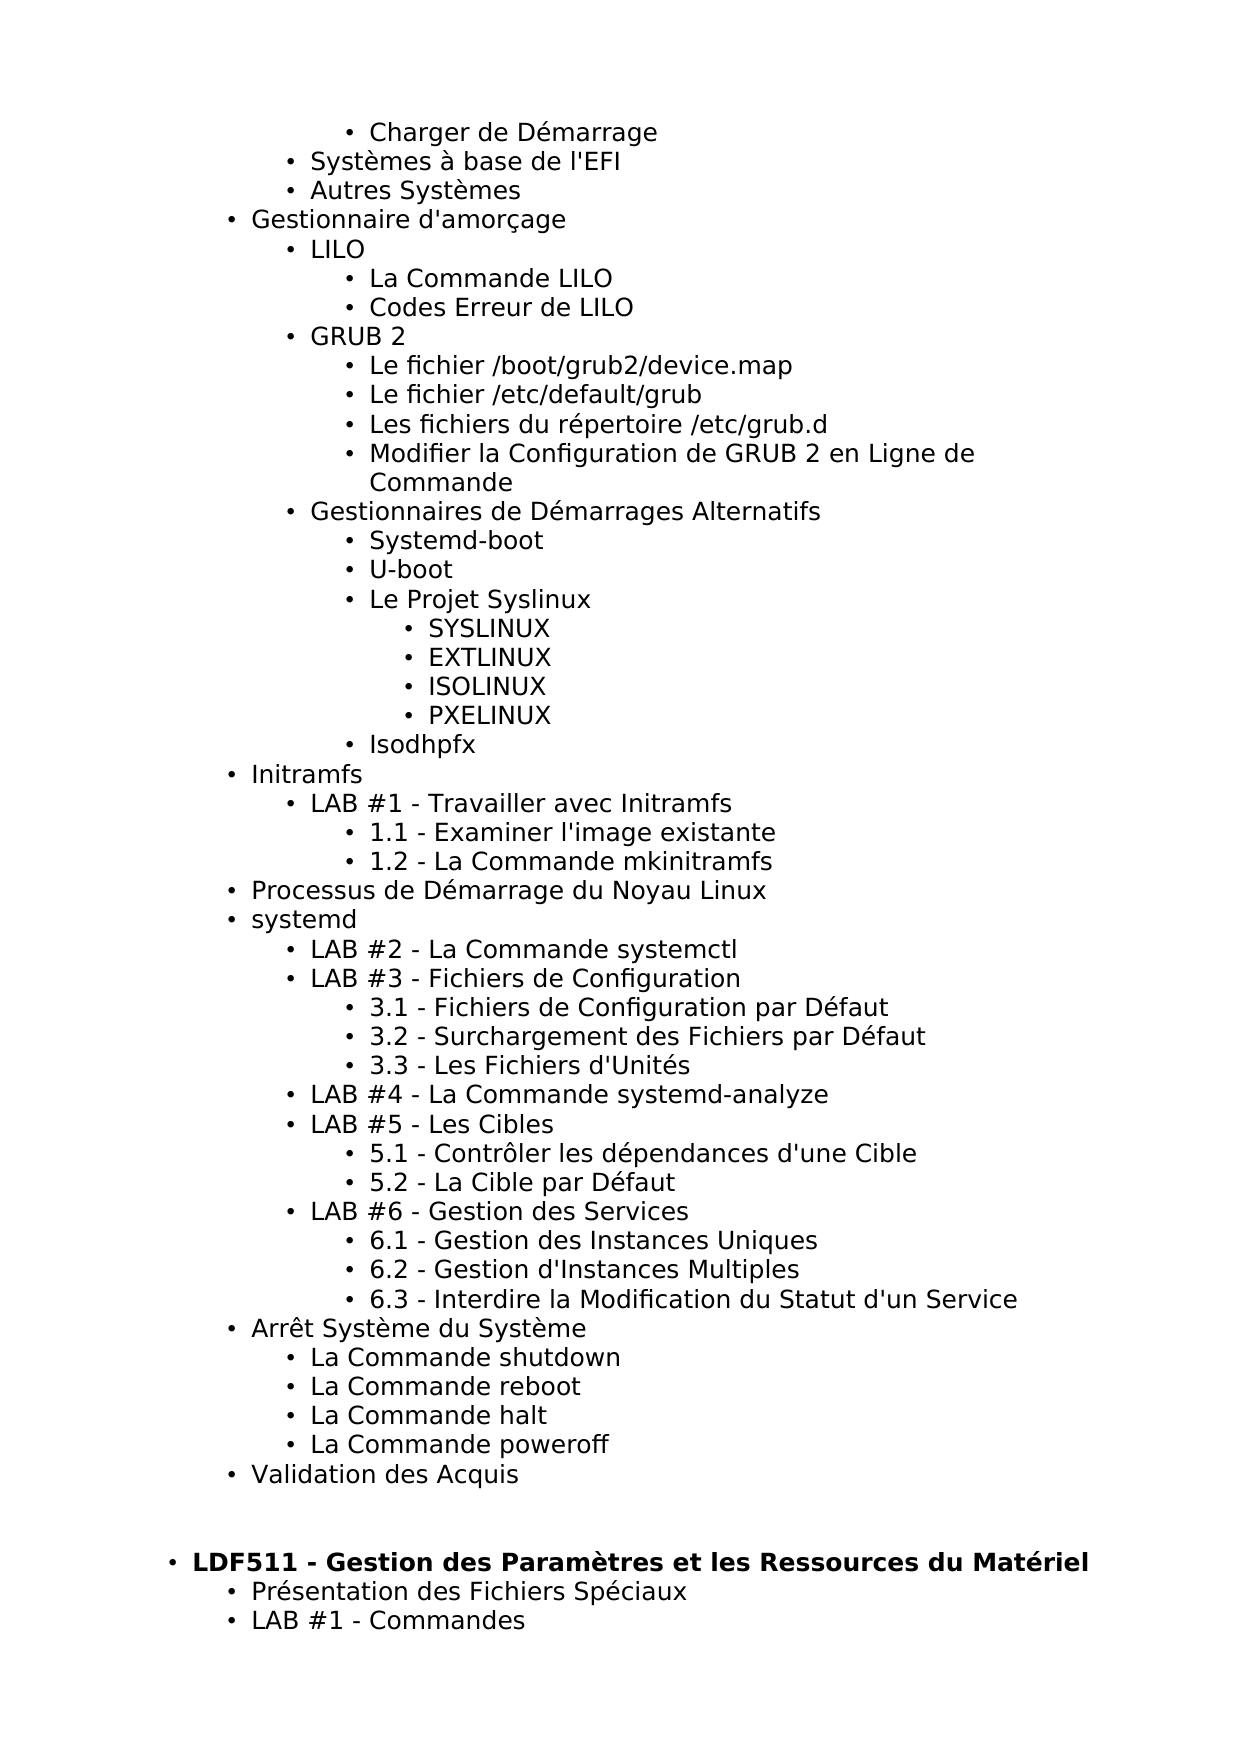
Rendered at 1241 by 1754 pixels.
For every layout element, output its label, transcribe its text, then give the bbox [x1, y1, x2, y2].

list 1.1 - Examiner l'image existante [354, 818, 1122, 847]
list 5.2 - La Cible par Défaut [354, 1168, 1122, 1197]
list Le fichier /boot/grub2/device.map [354, 351, 1122, 381]
list Arrêt Système du Système [236, 1314, 1122, 1343]
list LAB #5 - Les Cibles [295, 1110, 1122, 1139]
list 5.1 - Contrôler les dépendances d'une Cible [354, 1139, 1122, 1168]
list Gestionnaires de Démarrages Alternatifs [295, 497, 1122, 526]
list LDF511 - Gestion des Paramètres et les Ressources du Matériel [177, 1548, 1122, 1577]
list systemd [236, 906, 1122, 935]
list Les fichiers du répertoire /etc/grub.d [354, 410, 1122, 439]
list Validation des Acquis [236, 1460, 1122, 1489]
list Le Projet Syslinux [354, 585, 1122, 614]
list PXELINUX [413, 701, 1122, 731]
list Processus de Démarrage du Noyau Linux [236, 876, 1122, 906]
list La Commande LILO [354, 264, 1122, 293]
list Systèmes à base de l'EFI [295, 147, 1122, 176]
list La Commande halt [295, 1401, 1122, 1431]
list 6.1 - Gestion des Instances Uniques [354, 1226, 1122, 1256]
list LAB #1 - Travailler avec Initramfs [295, 789, 1122, 818]
list ISOLINUX [413, 672, 1122, 701]
list LAB #3 - Fichiers de Configuration [295, 964, 1122, 993]
list 3.3 - Les Fichiers d'Unités [354, 1051, 1122, 1081]
list Systemd-boot [354, 526, 1122, 556]
list LAB #2 - La Commande systemctl [295, 935, 1122, 964]
list LAB #1 - Commandes [236, 1606, 1122, 1635]
list Gestionnaire d'amorçage [236, 206, 1122, 235]
list Charger de Démarrage [354, 118, 1122, 147]
list 3.1 - Fichiers de Configuration par Défaut [354, 993, 1122, 1022]
list 6.3 - Interdire la Modification du Statut d'un Service [354, 1285, 1122, 1314]
list La Commande shutdown [295, 1343, 1122, 1372]
list 3.2 - Surchargement des Fichiers par Défaut [354, 1022, 1122, 1051]
list Codes Erreur de LILO [354, 293, 1122, 322]
list U-boot [354, 556, 1122, 585]
list GRUB 2 [295, 322, 1122, 351]
list LAB #6 - Gestion des Services [295, 1197, 1122, 1226]
list Autres Systèmes [295, 176, 1122, 206]
list 6.2 - Gestion d'Instances Multiples [354, 1256, 1122, 1285]
list LILO [295, 235, 1122, 264]
list 1.2 - La Commande mkinitramfs [354, 847, 1122, 876]
list Le fichier /etc/default/grub [354, 381, 1122, 410]
list Présentation des Fichiers Spéciaux [236, 1577, 1122, 1606]
list EXTLINUX [413, 643, 1122, 672]
list Initramfs [236, 760, 1122, 789]
list La Commande poweroff [295, 1431, 1122, 1460]
list Modifier la Configuration de GRUB 2 en Ligne de Commande [354, 439, 1122, 497]
list SYSLINUX [413, 614, 1122, 643]
list Isodhpfx [354, 731, 1122, 760]
list LAB #4 - La Commande systemd-analyze [295, 1081, 1122, 1110]
list La Commande reboot [295, 1372, 1122, 1401]
